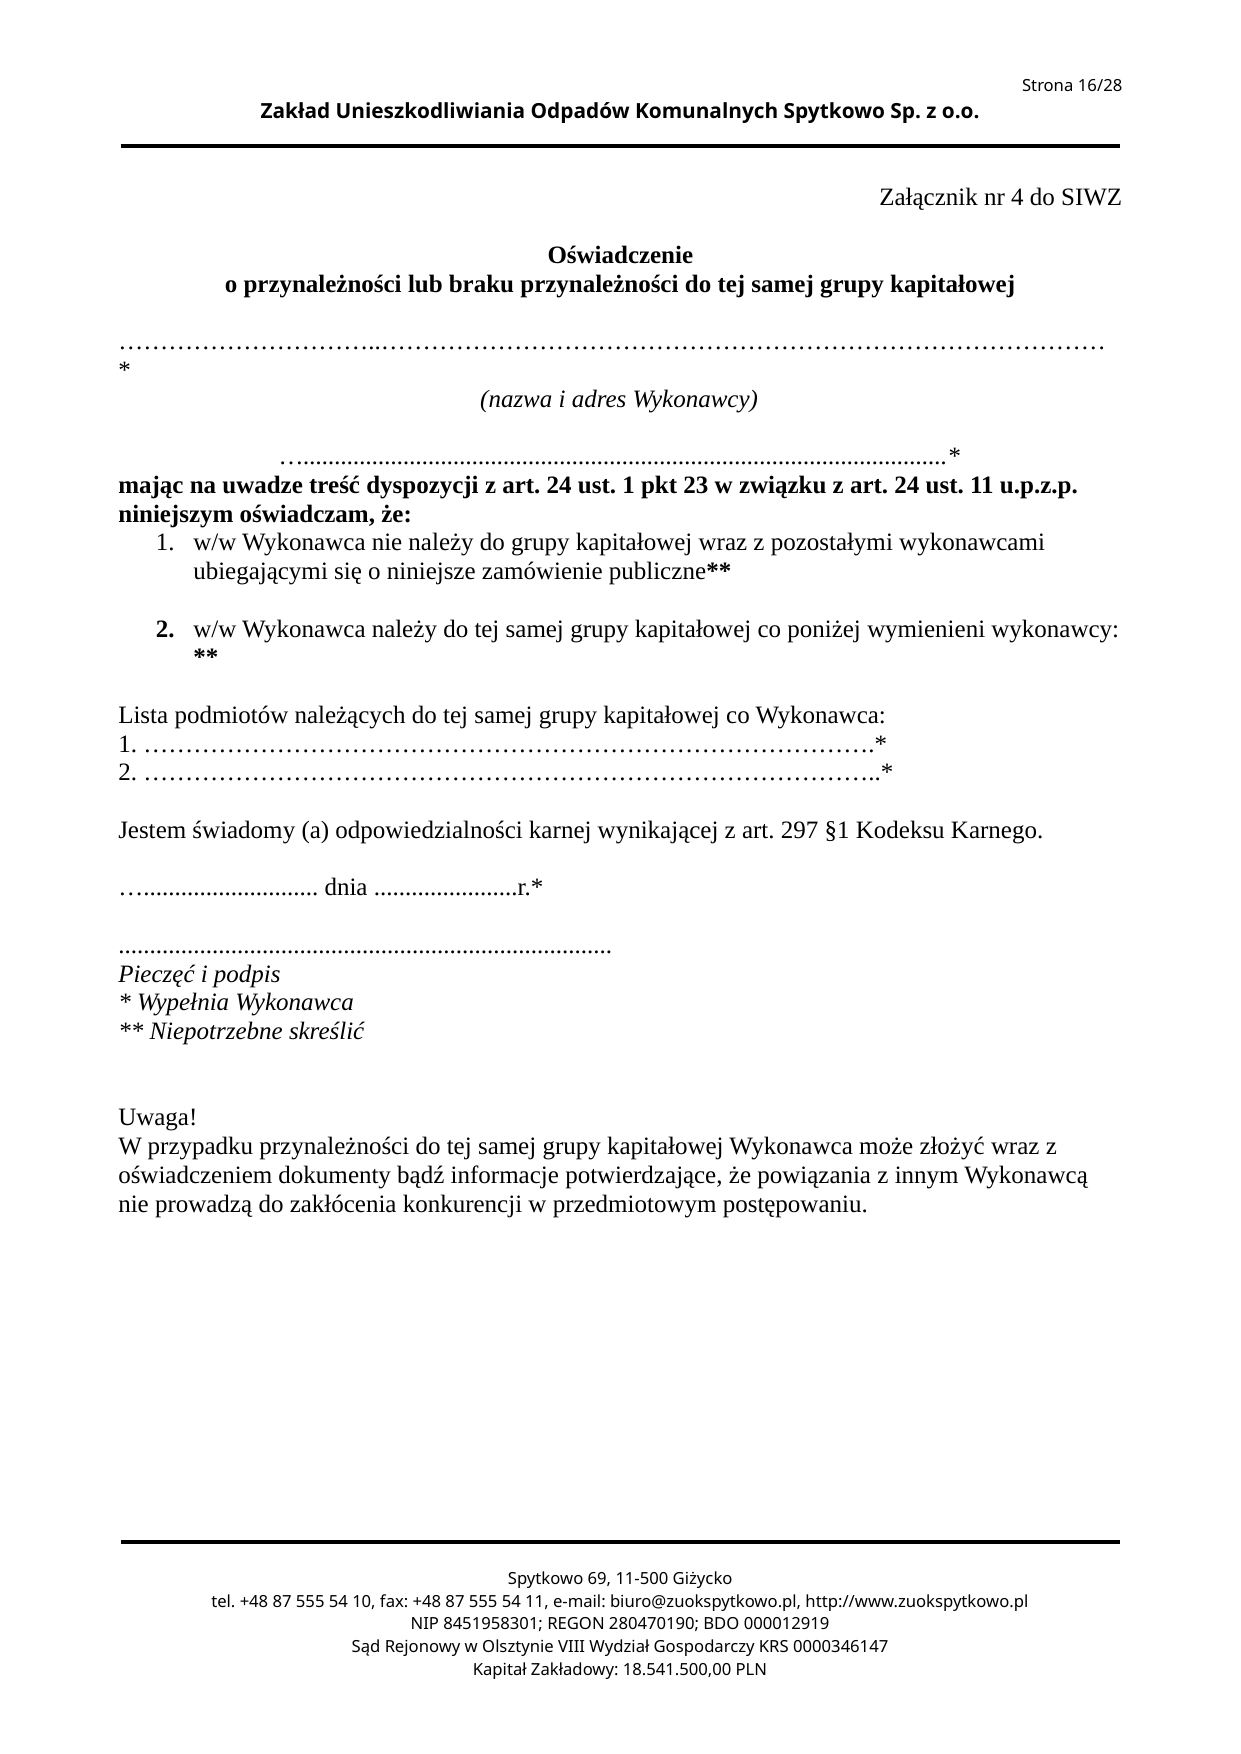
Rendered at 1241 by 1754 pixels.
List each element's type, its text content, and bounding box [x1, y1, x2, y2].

list w/w Wykonawca należy do tej samej grupy kapitałowej co poniżej wymienieni wykonawcy: ** [156, 614, 1122, 671]
text …............................ dnia .......................r.* [118, 872, 1122, 901]
text * Wypełnia Wykonawca [118, 987, 1122, 1016]
text ............................................................................... [118, 930, 1122, 959]
text …………………………..…………………………………………………………………………… * [118, 326, 1122, 384]
text (nazwa i adres Wykonawcy) [118, 384, 1122, 441]
text Uwaga! [118, 1102, 1122, 1131]
text ….......................................................................................................* [118, 441, 1122, 470]
text Załącznik nr 4 do SIWZ [118, 182, 1122, 211]
text 1. …………………………………………………………………………….* [118, 729, 1122, 757]
text 2. ……………………………………………………………………………..* [118, 757, 1122, 786]
text Oświadczenie [118, 240, 1122, 269]
list mając na uwadze treść dyspozycji z art. 24 ust. 1 pkt 23 w związku z art. 24 ust. 11 u.p.z.p. niniejszym oświadczam, że: [118, 470, 1122, 527]
text Jestem świadomy (a) odpowiedzialności karnej wynikającej z art. 297 §1 Kodeksu Karnego. [118, 815, 1122, 844]
text o przynależności lub braku przynależności do tej samej grupy kapitałowej [118, 269, 1122, 297]
text ** Niepotrzebne skreślić [118, 1016, 1122, 1045]
text Lista podmiotów należących do tej samej grupy kapitałowej co Wykonawca: [118, 700, 1122, 729]
list w/w Wykonawca nie należy do grupy kapitałowej wraz z pozostałymi wykonawcami ubiegającymi się o niniejsze zamówienie publiczne** [156, 527, 1122, 585]
text W przypadku przynależności do tej samej grupy kapitałowej Wykonawca może złożyć wraz z oświadczeniem dokumenty bądź informacje potwierdzające, że powiązania z innym Wykonawcą nie prowadzą do zakłócenia konkurencji w przedmiotowym postępowaniu. [118, 1131, 1122, 1217]
text Pieczęć i podpis [118, 959, 1122, 987]
